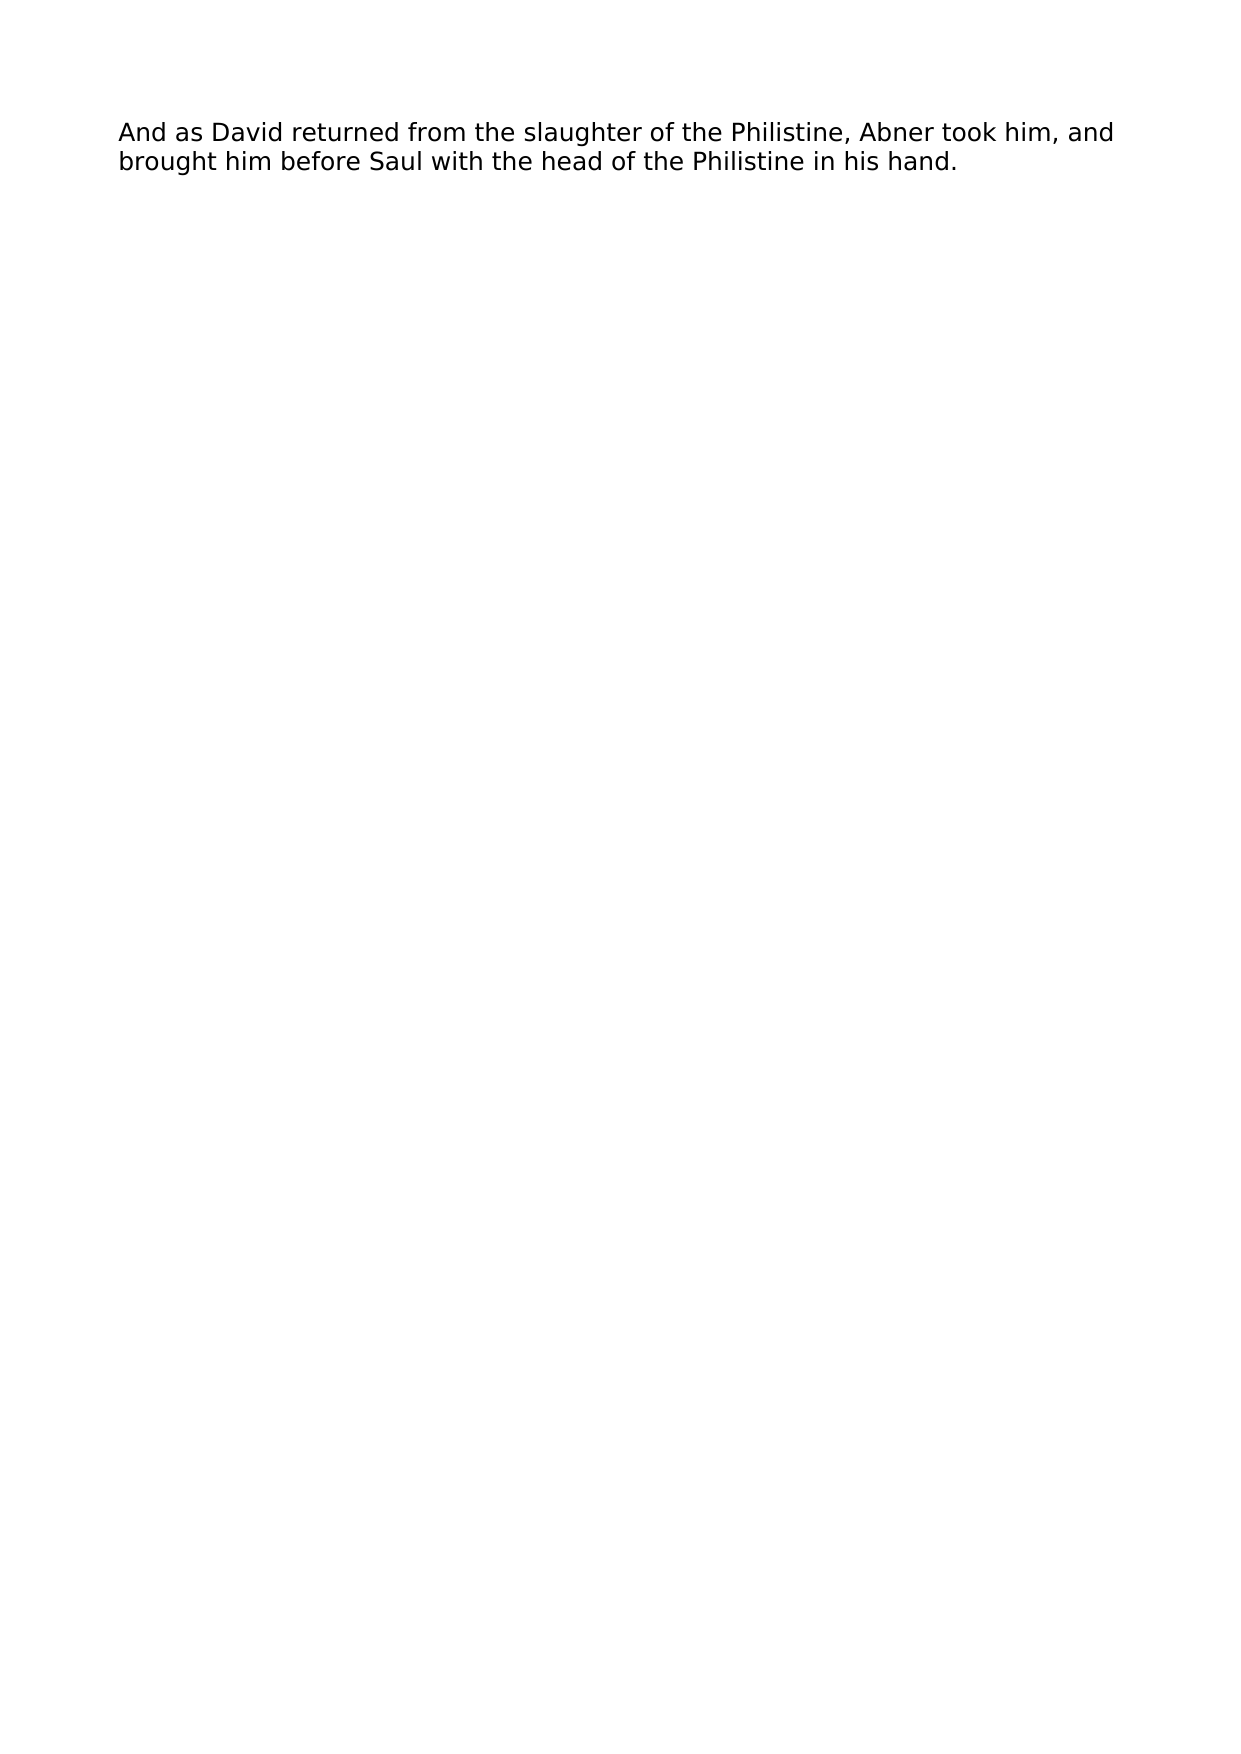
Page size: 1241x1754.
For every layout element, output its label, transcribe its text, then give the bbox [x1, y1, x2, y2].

text And as David returned from the slaughter of the Philistine, Abner took him, and brought him before Saul with the head of the Philistine in his hand. [118, 118, 1122, 176]
